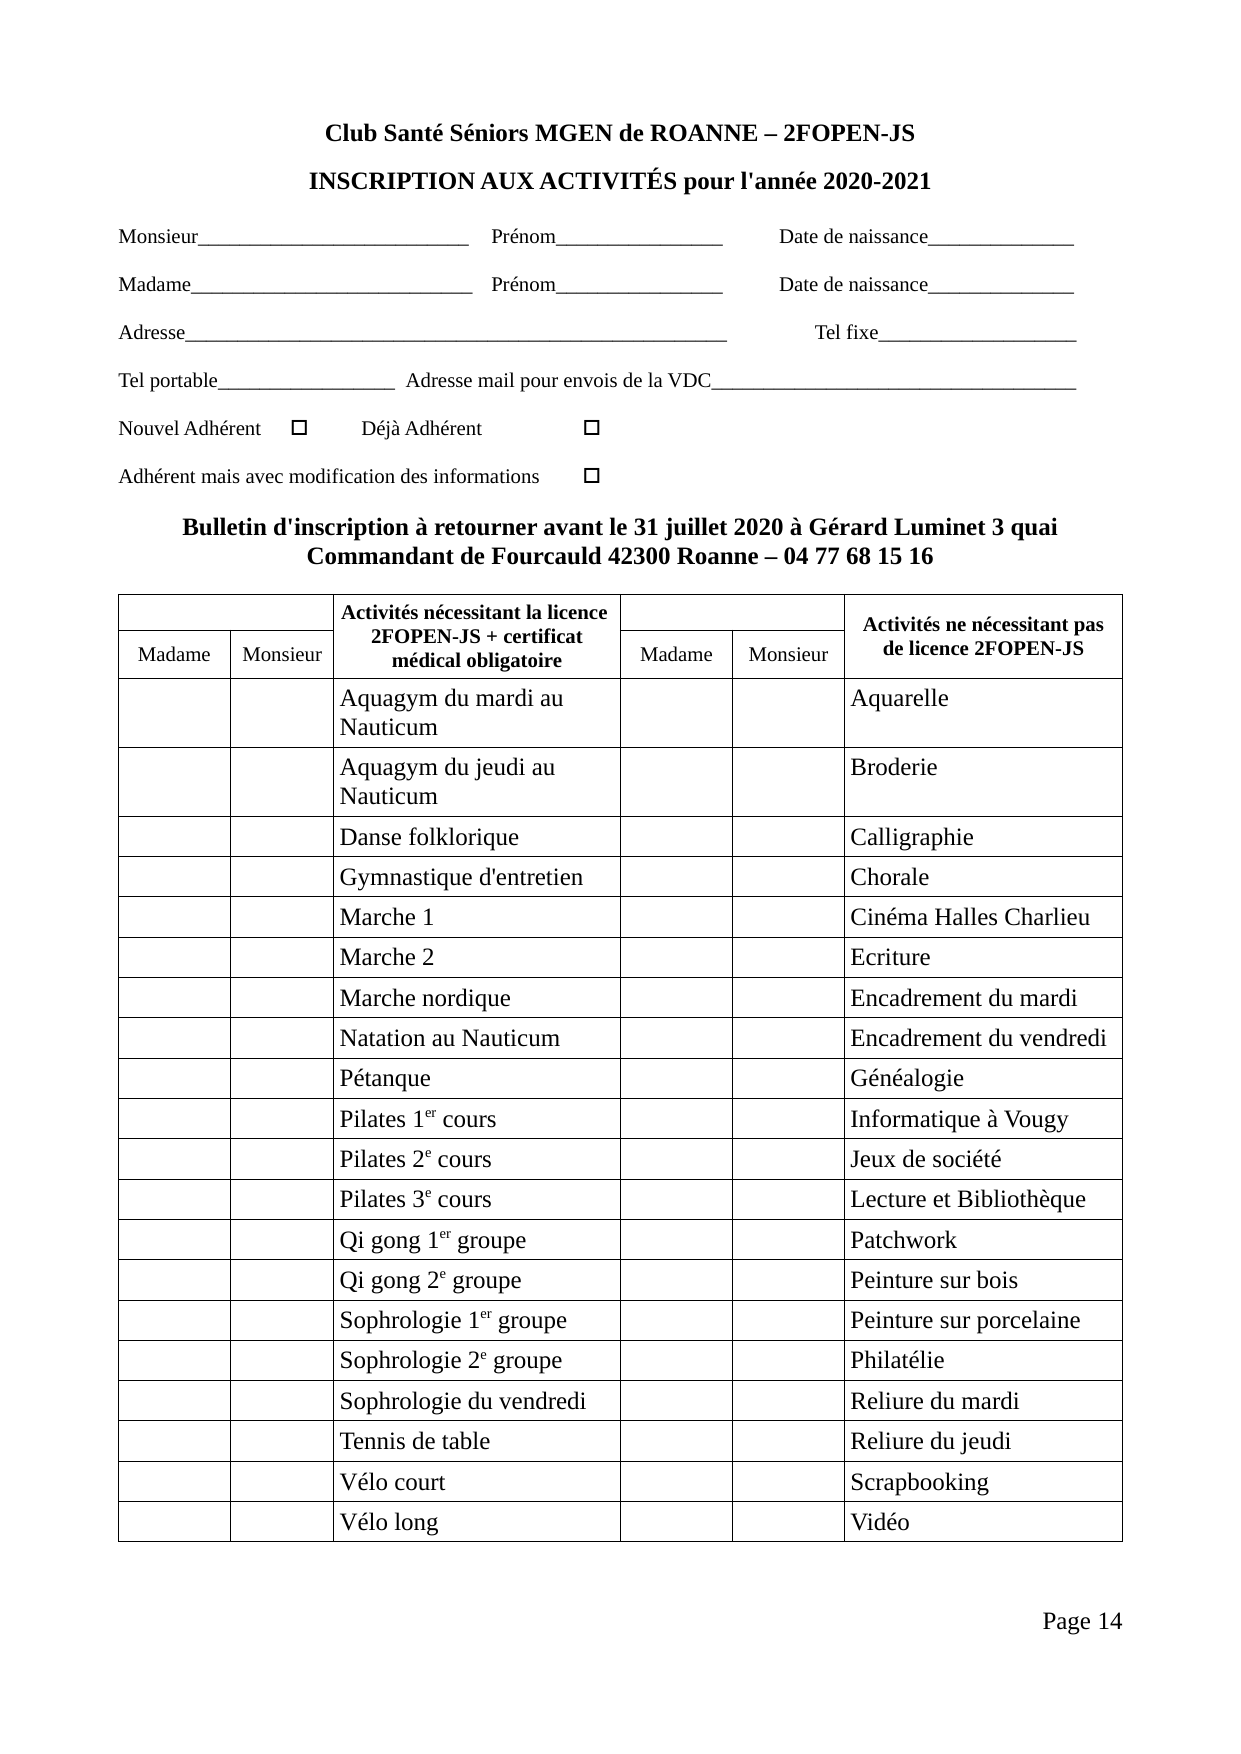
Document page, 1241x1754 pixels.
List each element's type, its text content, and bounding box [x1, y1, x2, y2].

table_cell [733, 1260, 844, 1299]
table_cell [231, 1180, 333, 1219]
table_cell Chorale [845, 857, 1122, 896]
table_cell Calligraphie [845, 817, 1122, 856]
table_cell Pilates 2e cours [334, 1139, 620, 1178]
table_cell [231, 1260, 333, 1299]
table_cell [119, 857, 230, 896]
table_cell Vidéo [845, 1502, 1122, 1541]
table_cell Pétanque [334, 1059, 620, 1098]
table_cell [231, 1462, 333, 1501]
table_cell [231, 978, 333, 1017]
table_cell [231, 1502, 333, 1541]
table_cell Aquagym du jeudi au Nauticum [334, 748, 620, 816]
table_cell [621, 1180, 732, 1219]
table_cell [621, 978, 732, 1017]
table_cell [231, 1139, 333, 1178]
table_cell [231, 1381, 333, 1420]
table_cell Aquagym du mardi au Nauticum [334, 679, 620, 747]
table_cell [621, 1301, 732, 1340]
table_cell [119, 817, 230, 856]
table_cell Peinture sur porcelaine [845, 1301, 1122, 1340]
table_cell Madame [621, 631, 732, 678]
table_cell [621, 1502, 732, 1541]
table_cell Qi gong 1er groupe [334, 1220, 620, 1259]
table_cell [119, 1018, 230, 1058]
text Adresse____________________________________________________ Tel fixe___________________ [118, 320, 1122, 344]
table_cell Broderie [845, 748, 1122, 816]
table_cell [733, 938, 844, 977]
table_cell Jeux de société [845, 1139, 1122, 1178]
table_cell [119, 1220, 230, 1259]
table_cell [733, 1059, 844, 1098]
table_cell [119, 1099, 230, 1138]
table_cell [119, 1139, 230, 1178]
table_cell [733, 1018, 844, 1058]
table_cell [119, 1180, 230, 1219]
table_cell Cinéma Halles Charlieu [845, 897, 1122, 937]
table_cell [733, 1462, 844, 1501]
table_cell [231, 1099, 333, 1138]
table_cell [621, 1462, 732, 1501]
table_cell [733, 817, 844, 856]
table_cell [733, 748, 844, 816]
table_cell Marche 1 [334, 897, 620, 937]
table_cell [733, 1341, 844, 1380]
table_cell Qi gong 2e groupe [334, 1260, 620, 1299]
table_cell [733, 1301, 844, 1340]
table_cell [733, 1220, 844, 1259]
table_cell Natation au Nauticum [334, 1018, 620, 1058]
table_cell Reliure du jeudi [845, 1421, 1122, 1461]
table_cell Encadrement du vendredi [845, 1018, 1122, 1058]
table_cell [733, 1381, 844, 1420]
table_cell [733, 857, 844, 896]
table_cell [119, 897, 230, 937]
table_cell [733, 1180, 844, 1219]
table_cell Vélo court [334, 1462, 620, 1501]
table_cell [231, 897, 333, 937]
table_cell [231, 1220, 333, 1259]
table_header [119, 595, 333, 629]
table_cell Scrapbooking [845, 1462, 1122, 1501]
table_cell [119, 1059, 230, 1098]
table_header Activités nécessitant la licence 2FOPEN-JS + certificat médical obligatoire [334, 595, 620, 678]
table_cell [119, 978, 230, 1017]
table_cell Aquarelle [845, 679, 1122, 747]
table_cell [621, 817, 732, 856]
table_cell Danse folklorique [334, 817, 620, 856]
table_cell [621, 1059, 732, 1098]
table_header [621, 595, 844, 629]
table_cell [231, 817, 333, 856]
table_cell [733, 1099, 844, 1138]
table_cell [621, 1421, 732, 1461]
table_cell Pilates 3e cours [334, 1180, 620, 1219]
table_cell Philatélie [845, 1341, 1122, 1380]
text Nouvel Adhérent  Déjà Adhérent  [118, 416, 1122, 440]
table_cell [733, 1139, 844, 1178]
table_cell [231, 857, 333, 896]
table_cell [621, 1018, 732, 1058]
table_cell Généalogie [845, 1059, 1122, 1098]
table_cell Reliure du mardi [845, 1381, 1122, 1420]
table_cell Patchwork [845, 1220, 1122, 1259]
table_cell [231, 748, 333, 816]
table_cell Pilates 1er cours [334, 1099, 620, 1138]
table_cell [621, 1260, 732, 1299]
table_cell Informatique à Vougy [845, 1099, 1122, 1138]
table_cell [231, 938, 333, 977]
table_cell [119, 1502, 230, 1541]
table_cell [119, 1301, 230, 1340]
text Club Santé Séniors MGEN de ROANNE – 2FOPEN-JS [118, 118, 1122, 147]
table_cell Lecture et Bibliothèque [845, 1180, 1122, 1219]
table_cell [231, 679, 333, 747]
table_cell Monsieur [231, 631, 333, 678]
table_cell [733, 1502, 844, 1541]
table_cell Sophrologie 2e groupe [334, 1341, 620, 1380]
table_cell Marche nordique [334, 978, 620, 1017]
text Bulletin d'inscription à retourner avant le 31 juillet 2020 à Gérard Luminet 3 quai Commandant de Fourcauld 42300 Roanne – 04 77 68 15 16 [118, 512, 1122, 570]
table_cell [621, 1099, 732, 1138]
table_cell [231, 1421, 333, 1461]
table_cell Ecriture [845, 938, 1122, 977]
table_cell Sophrologie 1er groupe [334, 1301, 620, 1340]
table_cell [119, 1260, 230, 1299]
table_cell [621, 1220, 732, 1259]
table_cell [733, 679, 844, 747]
table_cell [119, 1462, 230, 1501]
table_cell [119, 1421, 230, 1461]
table_cell [119, 1341, 230, 1380]
table_cell Vélo long [334, 1502, 620, 1541]
table_cell Sophrologie du vendredi [334, 1381, 620, 1420]
table_cell [231, 1341, 333, 1380]
table_cell Monsieur [733, 631, 844, 678]
text Adhérent mais avec modification des informations  [118, 464, 1122, 488]
text Madame___________________________ Prénom________________ Date de naissance______________ [118, 272, 1122, 296]
table_header Activités ne nécessitant pas de licence 2FOPEN-JS [845, 595, 1122, 678]
table_cell [119, 938, 230, 977]
table_cell [621, 1341, 732, 1380]
table_cell [733, 1421, 844, 1461]
table_cell Encadrement du mardi [845, 978, 1122, 1017]
table_cell Tennis de table [334, 1421, 620, 1461]
table_cell [621, 748, 732, 816]
table_cell [231, 1301, 333, 1340]
table_cell [621, 938, 732, 977]
table_cell [621, 679, 732, 747]
table_cell [733, 978, 844, 1017]
table_cell [733, 897, 844, 937]
table_cell Peinture sur bois [845, 1260, 1122, 1299]
table_cell Madame [119, 631, 230, 678]
table_cell [119, 679, 230, 747]
table_cell Marche 2 [334, 938, 620, 977]
table_cell Gymnastique d'entretien [334, 857, 620, 896]
table_cell [621, 1139, 732, 1178]
text Tel portable_________________ Adresse mail pour envois de la VDC___________________________________ [118, 368, 1122, 392]
table_cell [621, 897, 732, 937]
table_cell [621, 857, 732, 896]
table_cell [231, 1059, 333, 1098]
table_cell [621, 1381, 732, 1420]
table_cell [231, 1018, 333, 1058]
text INSCRIPTION AUX ACTIVITÉS pour l'année 2020-2021 [118, 166, 1122, 195]
text Monsieur__________________________ Prénom________________ Date de naissance______________ [118, 223, 1122, 248]
table_cell [119, 1381, 230, 1420]
table_cell [119, 748, 230, 816]
